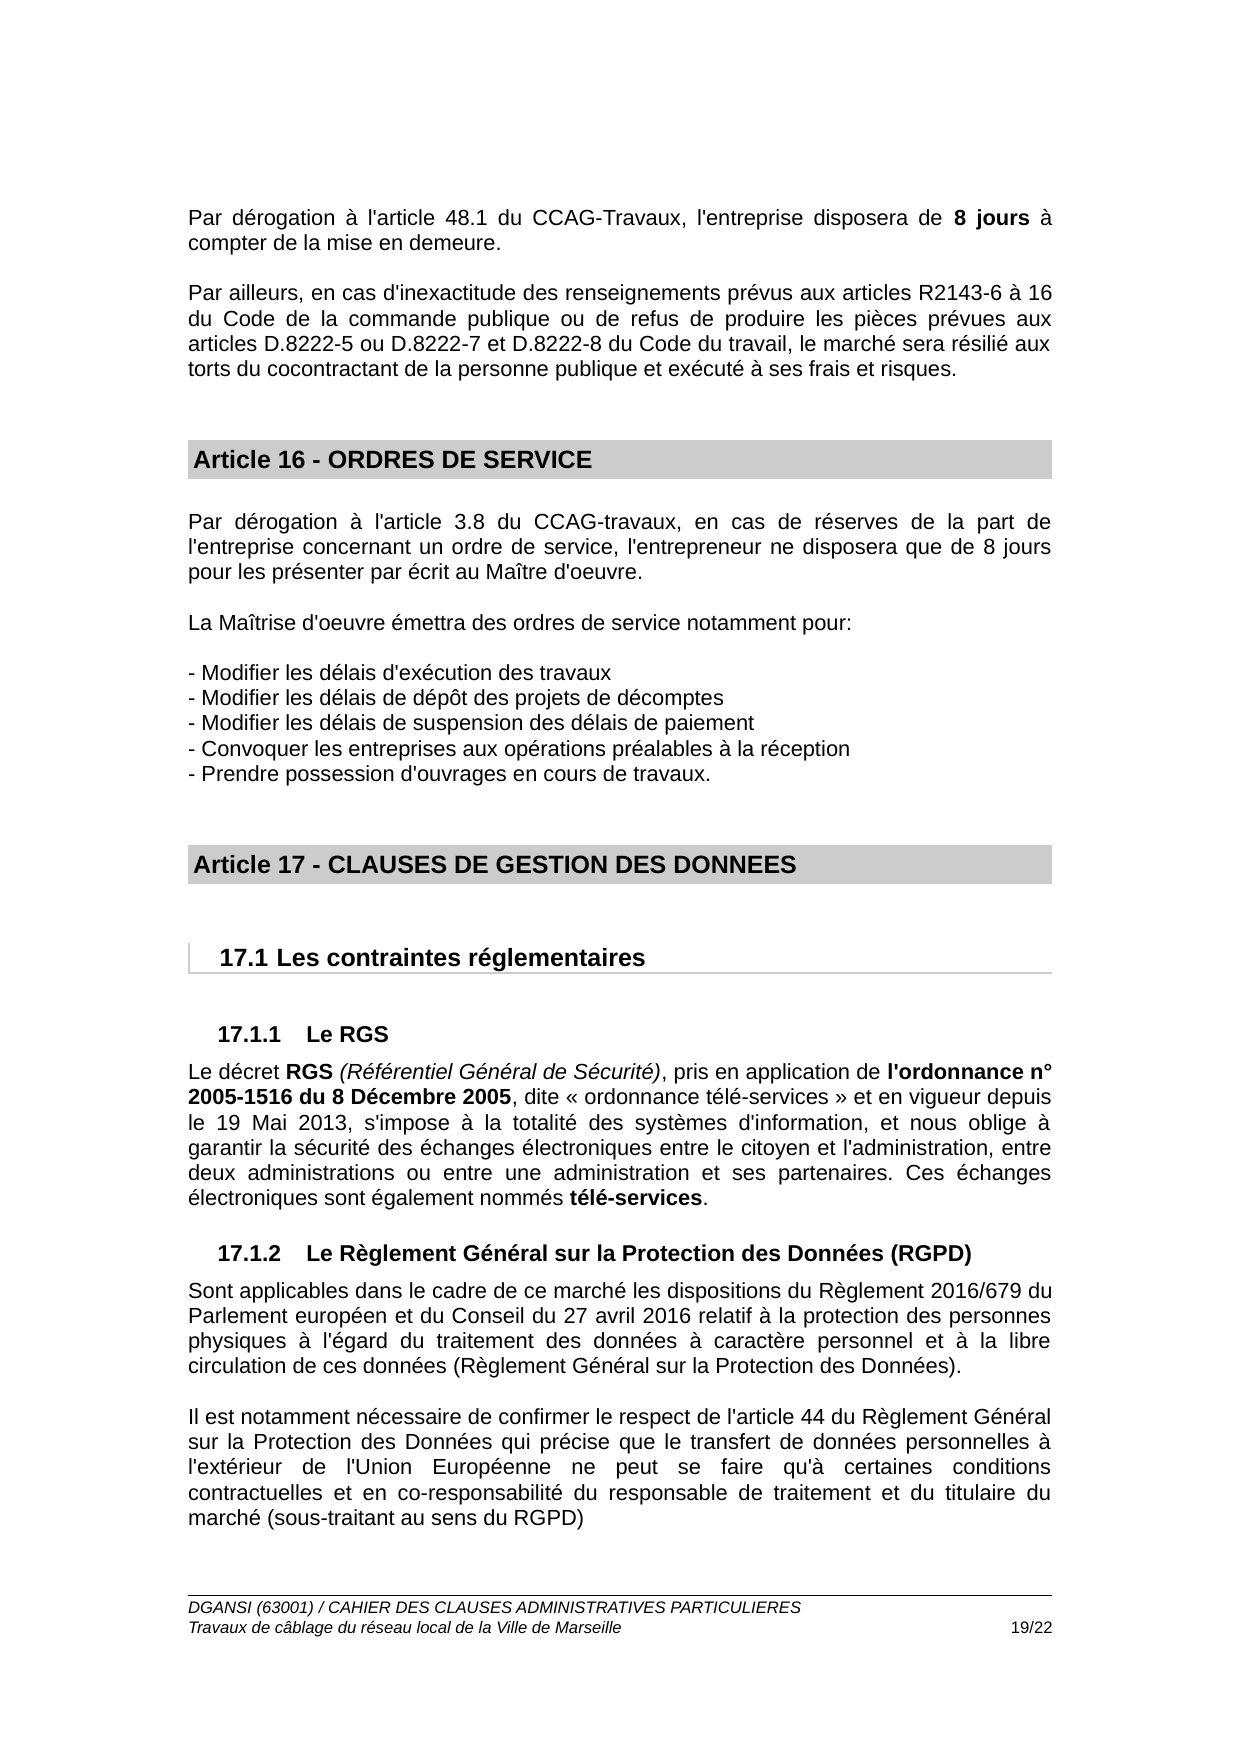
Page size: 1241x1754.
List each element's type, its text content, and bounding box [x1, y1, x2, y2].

text - Modifier les délais de suspension des délais de paiement [188, 710, 1052, 735]
text Il est notamment nécessaire de confirmer le respect de l'article 44 du Règlement Général sur la Protection des Données qui précise que le transfert de données personnelles à l'extérieur de l'Union Européenne ne peut se faire qu'à certaines conditions contractuelles et en co-responsabilité du responsable de traitement et du titulaire du marché (sous-traitant au sens du RGPD) [188, 1404, 1052, 1530]
subtitle Le Règlement Général sur la Protection des Données (RGPD) [188, 1240, 1052, 1266]
text Sont applicables dans le cadre de ce marché les dispositions du Règlement 2016/679 du Parlement européen et du Conseil du 27 avril 2016 relatif à la protection des personnes physiques à l'égard du traitement des données à caractère personnel et à la libre circulation de ces données (Règlement Général sur la Protection des Données). [188, 1278, 1052, 1379]
text - Modifier les délais d'exécution des travaux [188, 660, 1052, 685]
subtitle Le RGS [188, 1021, 1052, 1047]
text Par ailleurs, en cas d'inexactitude des renseignements prévus aux articles R2143-6 à 16 du Code de la commande publique ou de refus de produire les pièces prévues aux articles D.8222-5 ou D.8222-7 et D.8222-8 du Code du travail, le marché sera résilié aux torts du cocontractant de la personne publique et exécuté à ses frais et risques. [188, 280, 1052, 381]
text - Prendre possession d'ouvrages en cours de travaux. [188, 761, 1052, 786]
text Par dérogation à l'article 3.8 du CCAG-travaux, en cas de réserves de la part de l'entreprise concernant un ordre de service, l'entrepreneur ne disposera que de 8 jours pour les présenter par écrit au Maître d'oeuvre. [188, 508, 1052, 584]
text - Modifier les délais de dépôt des projets de décomptes [188, 685, 1052, 710]
subtitle Les contraintes réglementaires [190, 943, 1052, 972]
subtitle CLAUSES DE GESTION DES DONNEES [190, 847, 1050, 882]
text Le décret RGS (Référentiel Général de Sécurité), pris en application de l'ordonnance n° 2005-1516 du 8 Décembre 2005, dite « ordonnance télé-services » et en vigueur depuis le 19 Mai 2013, s'impose à la totalité des systèmes d'information, et nous oblige à garantir la sécurité des échanges électroniques entre le citoyen et l'administration, entre deux administrations ou entre une administration et ses partenaires. Ces échanges électroniques sont également nommés télé-services. [188, 1059, 1052, 1210]
text La Maîtrise d'oeuvre émettra des ordres de service notamment pour: [188, 609, 1052, 634]
text - Convoquer les entreprises aux opérations préalables à la réception [188, 735, 1052, 761]
text Par dérogation à l'article 48.1 du CCAG-Travaux, l'entreprise disposera de 8 jours à compter de la mise en demeure. [188, 204, 1052, 255]
subtitle ORDRES DE SERVICE [190, 442, 1050, 477]
